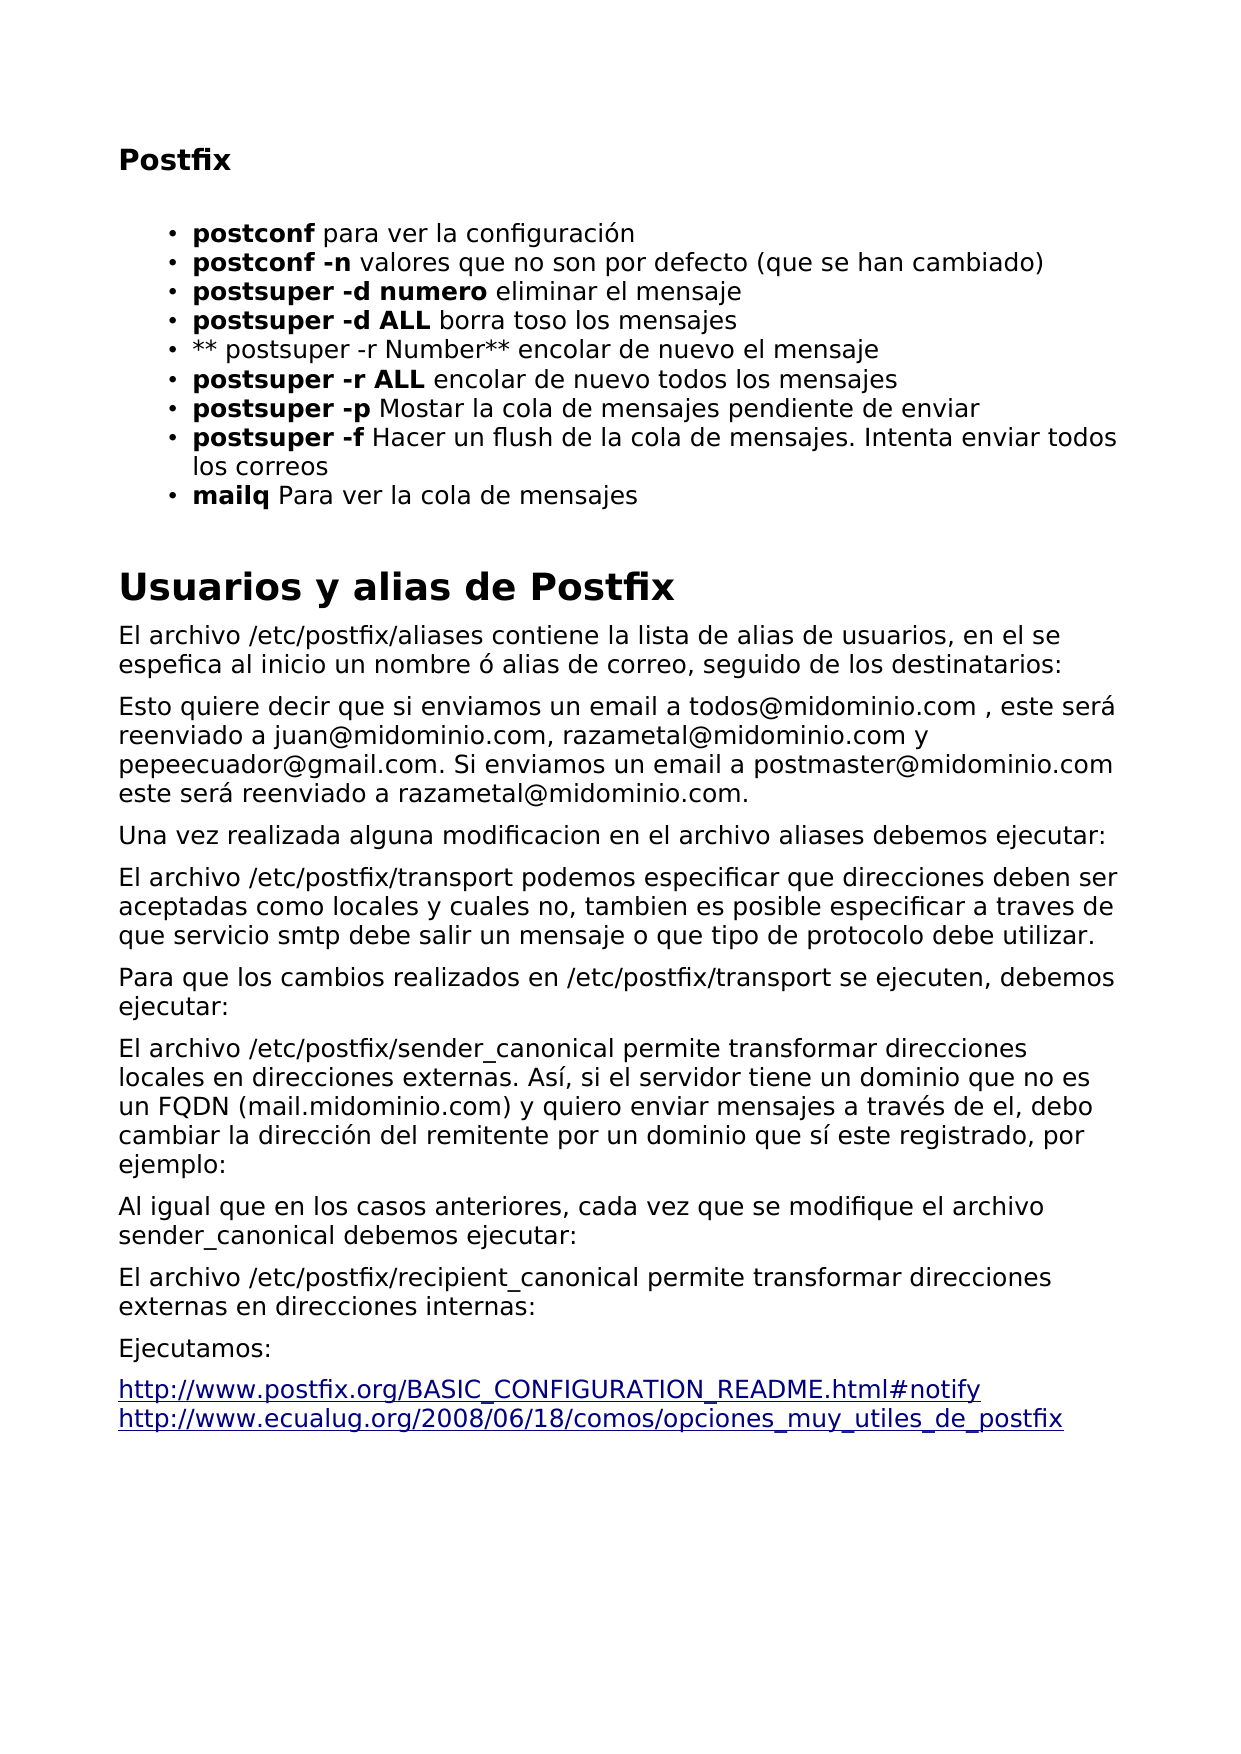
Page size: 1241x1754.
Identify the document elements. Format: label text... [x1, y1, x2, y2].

list postsuper -d ALL borra toso los mensajes [177, 307, 1122, 336]
list postconf para ver la configuración [177, 219, 1122, 248]
text El archivo /etc/postfix/sender_canonical permite transformar direcciones locales en direcciones externas. Así, si el servidor tiene un dominio que no es un FQDN (mail.midominio.com) y quiero enviar mensajes a través de el, debo cambiar la dirección del remitente por un dominio que sí este registrado, por ejemplo: [118, 1034, 1122, 1180]
list postsuper -r ALL encolar de nuevo todos los mensajes [177, 365, 1122, 394]
list mailq Para ver la cola de mensajes [177, 482, 1122, 511]
text http://www.postfix.org/BASIC_CONFIGURATION_README.html#notify http://www.ecualug.org/2008/06/18/comos/opciones_muy_utiles_de_postfix [118, 1376, 1122, 1434]
text Una vez realizada alguna modificacion en el archivo aliases debemos ejecutar: [118, 821, 1122, 851]
text Al igual que en los casos anteriores, cada vez que se modifique el archivo sender_canonical debemos ejecutar: [118, 1192, 1122, 1251]
text El archivo /etc/postfix/recipient_canonical permite transformar direcciones externas en direcciones internas: [118, 1263, 1122, 1321]
list postsuper -f Hacer un flush de la cola de mensajes. Intenta enviar todos los correos [177, 423, 1122, 482]
subtitle Usuarios y alias de Postfix [118, 565, 1122, 609]
text Esto quiere decir que si enviamos un email a todos@midominio.com , este será reenviado a juan@midominio.com, razametal@midominio.com y pepeecuador@gmail.com. Si enviamos un email a postmaster@midominio.com este será reenviado a razametal@midominio.com. [118, 692, 1122, 809]
subtitle Postfix [118, 143, 1122, 177]
list postsuper -p Mostar la cola de mensajes pendiente de enviar [177, 394, 1122, 423]
list postsuper -d numero eliminar el mensaje [177, 277, 1122, 307]
text El archivo /etc/postfix/aliases contiene la lista de alias de usuarios, en el se espefica al inicio un nombre ó alias de correo, seguido de los destinatarios: [118, 621, 1122, 680]
text El archivo /etc/postfix/transport podemos especificar que direcciones deben ser aceptadas como locales y cuales no, tambien es posible especificar a traves de que servicio smtp debe salir un mensaje o que tipo de protocolo debe utilizar. [118, 863, 1122, 951]
text Para que los cambios realizados en /etc/postfix/transport se ejecuten, debemos ejecutar: [118, 963, 1122, 1021]
list postconf -n valores que no son por defecto (que se han cambiado) [177, 248, 1122, 277]
list ** postsuper -r Number** encolar de nuevo el mensaje [177, 336, 1122, 365]
text Ejecutamos: [118, 1334, 1122, 1363]
